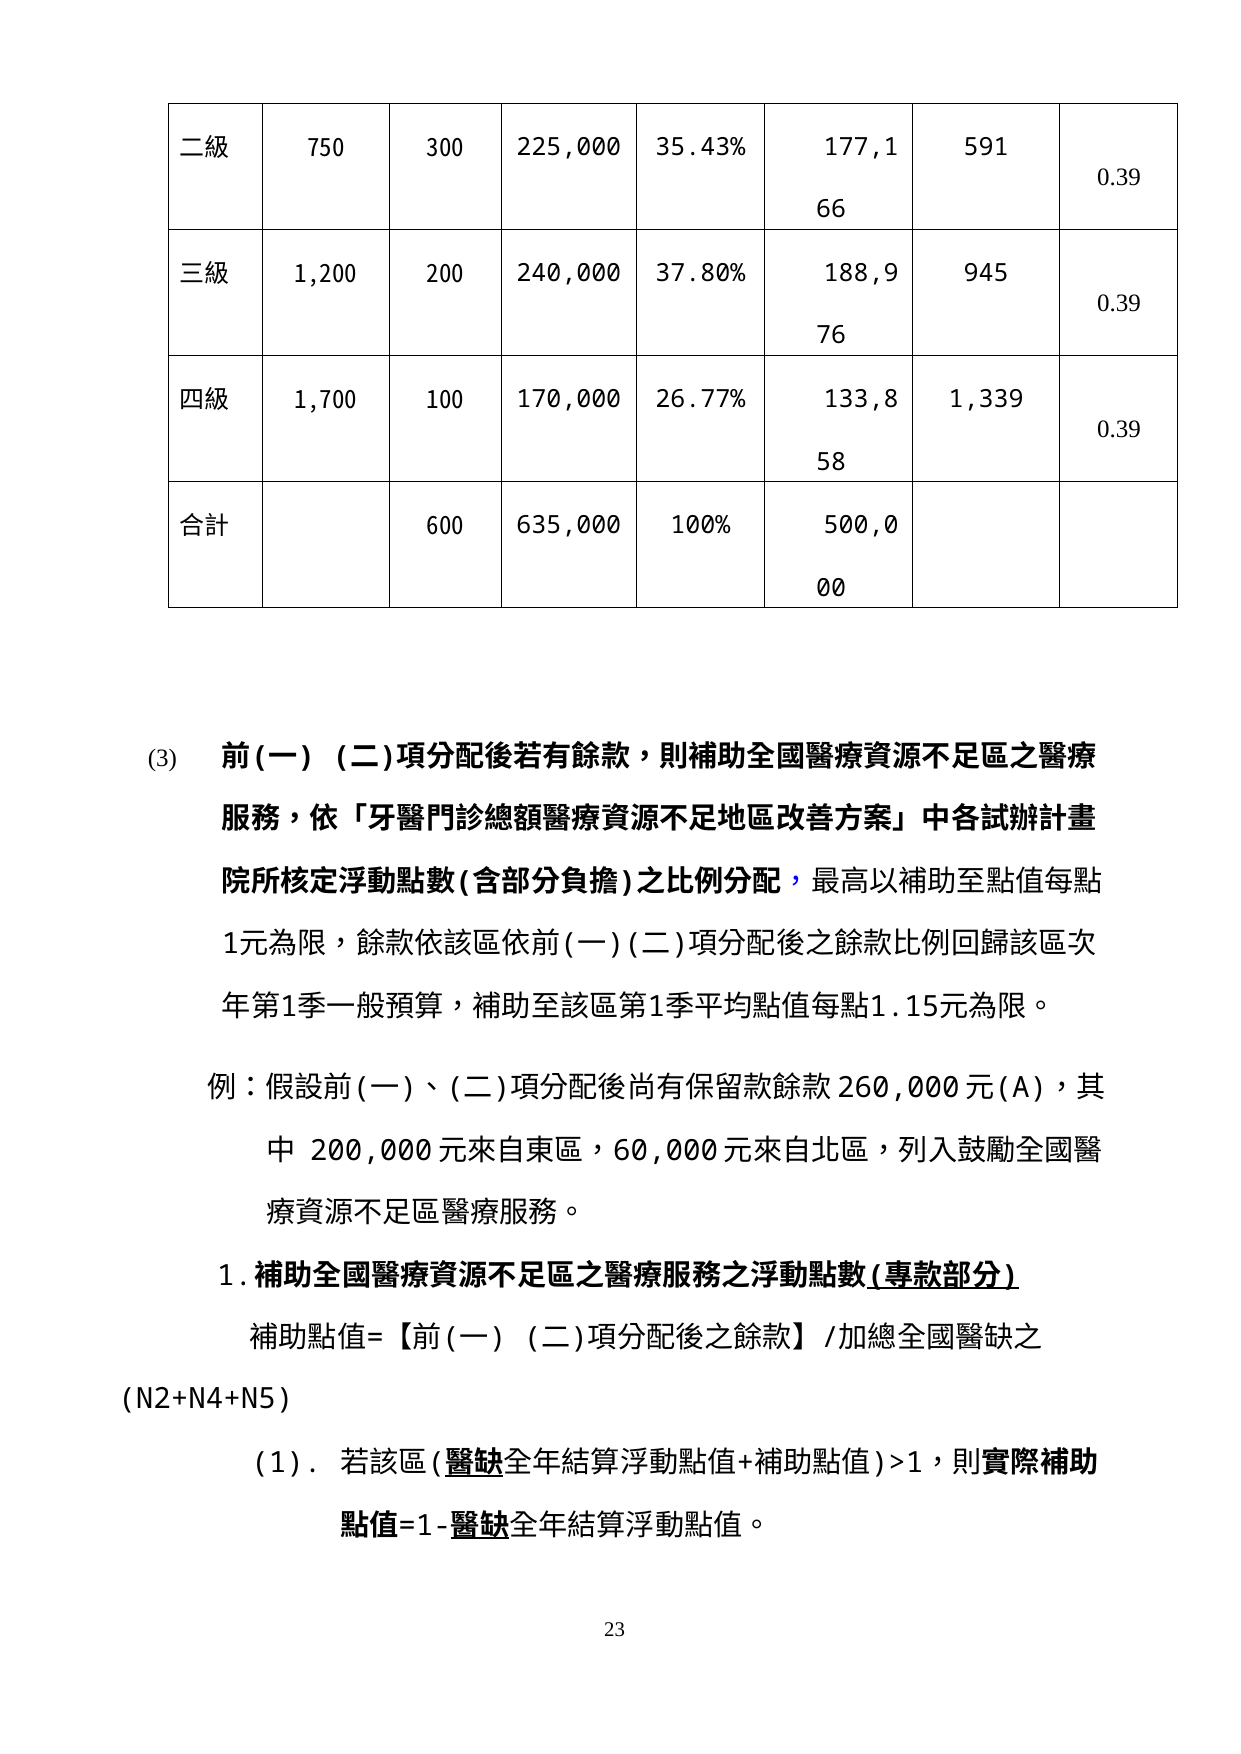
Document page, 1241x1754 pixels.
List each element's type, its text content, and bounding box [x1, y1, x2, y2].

table_cell 591 [913, 104, 1059, 229]
table_cell 0.39 [1060, 104, 1177, 229]
table_cell 170,000 [502, 356, 636, 481]
table_cell 188,976 [765, 230, 912, 355]
table_cell 225,000 [502, 104, 636, 229]
table_cell 37.80% [637, 230, 764, 355]
table_cell 100% [637, 482, 764, 607]
table_cell 635,000 [502, 482, 636, 607]
table_cell 26.77% [637, 356, 764, 481]
list 補助全國醫療資源不足區之醫療服務之浮動點數(專款部分) [217, 1231, 1110, 1293]
table_cell 二級 [169, 104, 262, 229]
table_cell [913, 482, 1059, 607]
table_cell 240,000 [502, 230, 636, 355]
table_cell 三級 [169, 230, 262, 355]
table_cell 177,166 [765, 104, 912, 229]
table_cell 合計 [169, 482, 262, 607]
table_cell 0.39 [1060, 230, 1177, 355]
table_cell 100 [390, 356, 501, 481]
table_cell 1,700 [263, 356, 389, 481]
list 若該區(醫缺全年結算浮動點值+補助點值)>1，則實際補助點值=1-醫缺全年結算浮動點值。 [251, 1418, 1110, 1543]
table_cell 1,200 [263, 230, 389, 355]
list 前(一) (二)項分配後若有餘款，則補助全國醫療資源不足區之醫療服務，依「牙醫門診總額醫療資源不足地區改善方案」中各試辦計畫院所核定浮動點數(含部分負擔)之比例分配，最高以補助至點值每點1元為限，餘款依該區依前(一)(二)項分配後之餘款比例回歸該區次年第1季一般預算，補助至該區第1季平均點值每點1.15元為限。 [148, 712, 1110, 1024]
table_cell 945 [913, 230, 1059, 355]
text 例：假設前(一)、(二)項分配後尚有保留款餘款260,000元(A)，其中 200,000元來自東區，60,000元來自北區，列入鼓勵全國醫療資源不足區醫療服務。 [207, 1043, 1110, 1231]
table_cell 600 [390, 482, 501, 607]
table_cell 500,000 [765, 482, 912, 607]
table_cell 750 [263, 104, 389, 229]
table_cell 300 [390, 104, 501, 229]
table_cell 四級 [169, 356, 262, 481]
table_cell 1,339 [913, 356, 1059, 481]
table_cell [1060, 482, 1177, 607]
table_cell 133,858 [765, 356, 912, 481]
table_cell [263, 482, 389, 607]
table_cell 200 [390, 230, 501, 355]
table_cell 0.39 [1060, 356, 1177, 481]
text 補助點值=【前(一) (二)項分配後之餘款】/加總全國醫缺之(N2+N4+N5) [118, 1293, 1152, 1418]
table_cell 35.43% [637, 104, 764, 229]
